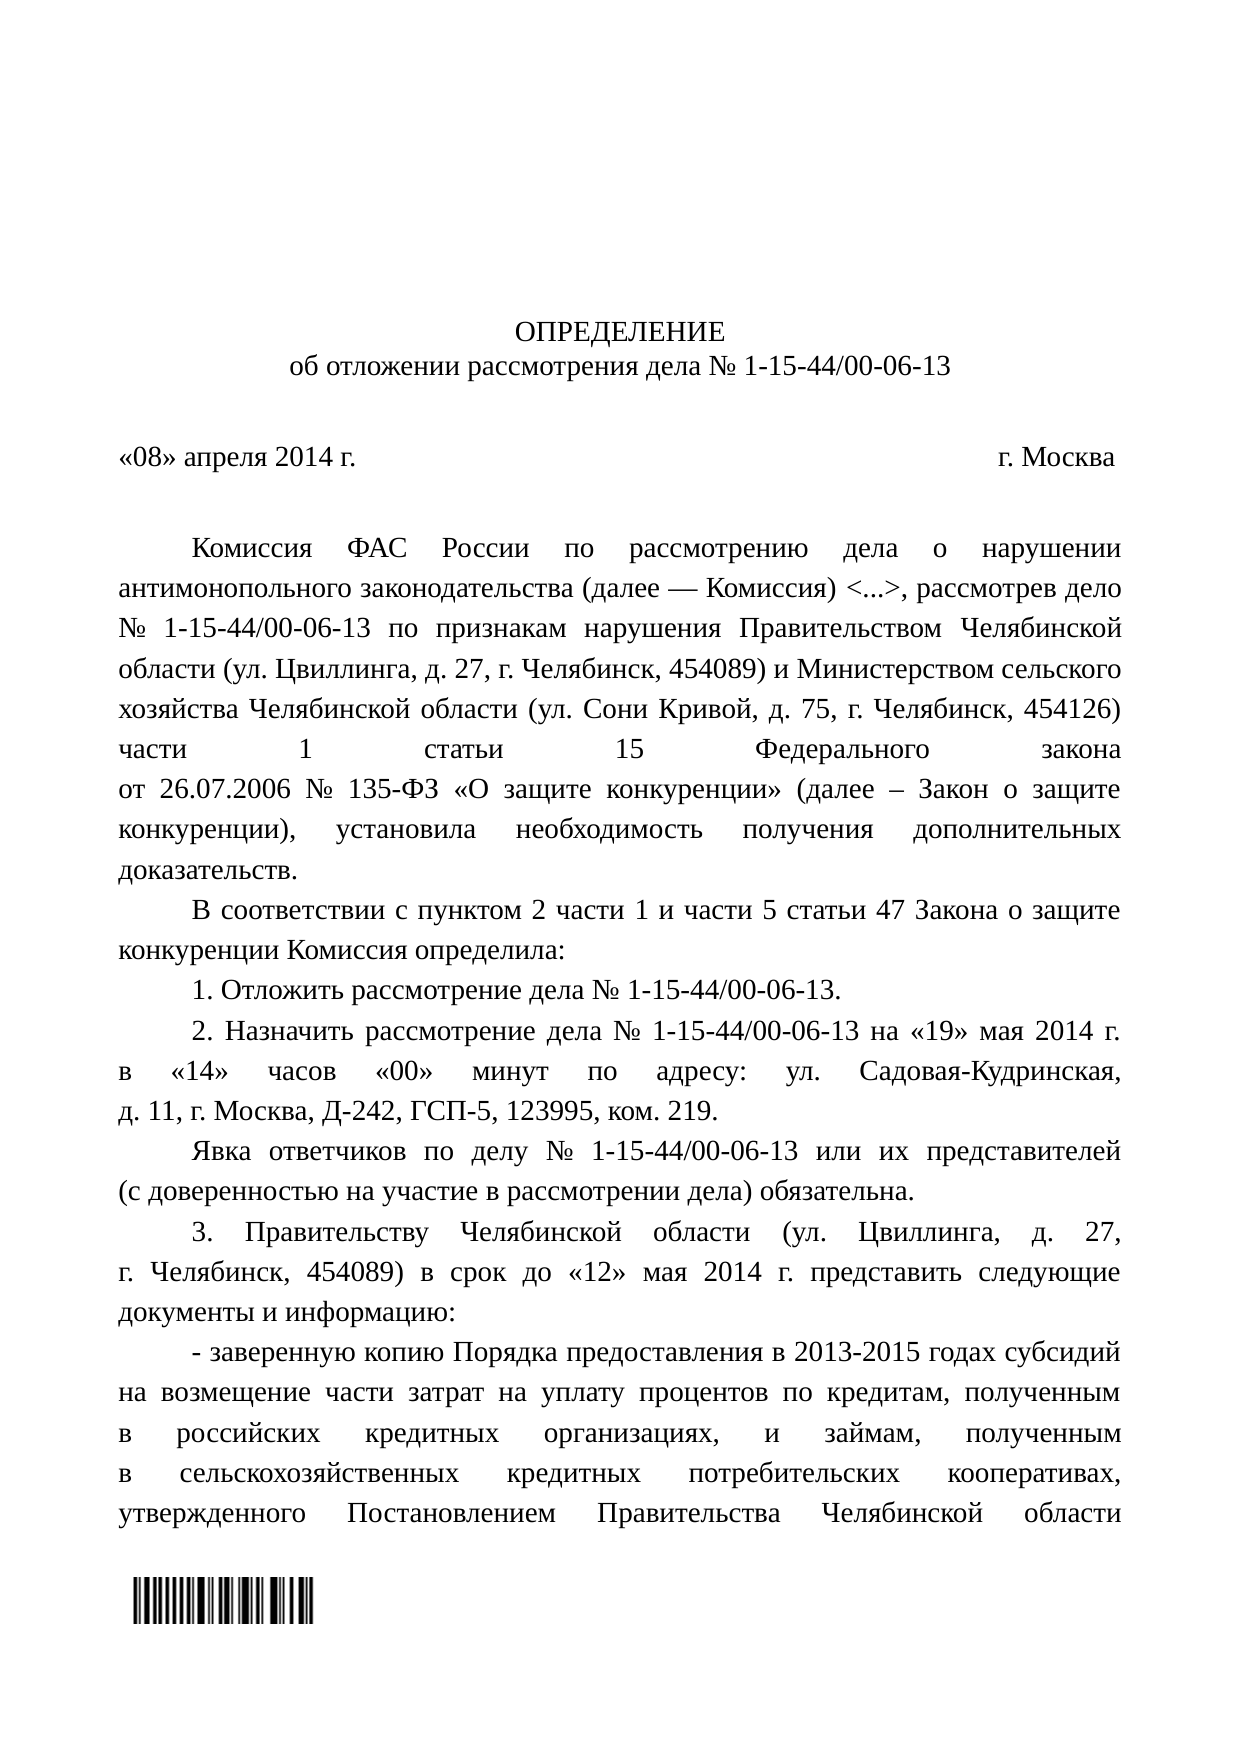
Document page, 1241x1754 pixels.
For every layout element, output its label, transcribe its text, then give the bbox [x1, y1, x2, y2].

text В соответствии с пунктом 2 части 1 и части 5 статьи 47 Закона о защите конкуренции Комиссия определила: [118, 892, 1122, 966]
text об отложении рассмотрения дела № 1-15-44/00-06-13 [118, 348, 1122, 382]
text Явка ответчиков по делу № 1-15-44/00-06-13 или их представителей (с доверенностью на участие в рассмотрении дела) обязательна. [118, 1133, 1122, 1207]
picture [118, 1577, 331, 1624]
text ОПРЕДЕЛЕНИЕ [118, 314, 1122, 348]
text «08» апреля 2014 г. г. Москва [118, 439, 1122, 473]
text - заверенную копию Порядка предоставления в 2013-2015 годах субсидий на возмещение части затрат на уплату процентов по кредитам, полученным в российских кредитных организациях, и займам, полученным в сельскохозяйственных кредитных потребительских кооперативах, утвержденного Постановлением Правительства Челябинской области [118, 1334, 1122, 1529]
text Комиссия ФАС России по рассмотрению дела о нарушении антимонопольного законодательства (далее — Комиссия) <...>, рассмотрев дело № 1-15-44/00-06-13 по признакам нарушения Правительством Челябинской области (ул. Цвиллинга, д. 27, г. Челябинск, 454089) и Министерством сельского хозяйства Челябинской области (ул. Сони Кривой, д. 75, г. Челябинск, 454126) части 1 статьи 15 Федерального закона от 26.07.2006 № 135-ФЗ «О защите конкуренции» (далее – Закон о защите конкуренции), установила необходимость получения дополнительных доказательств. [118, 530, 1122, 885]
text 1. Отложить рассмотрение дела № 1-15-44/00-06-13. [118, 972, 1122, 1006]
text 2. Назначить рассмотрение дела № 1-15-44/00-06-13 на «19» мая 2014 г. в «14» часов «00» минут по адресу: ул. Садовая-Кудринская, д. 11, г. Москва, Д-242, ГСП-5, 123995, ком. 219. [118, 1013, 1122, 1127]
text 3. Правительству Челябинской области (ул. Цвиллинга, д. 27, г. Челябинск, 454089) в срок до «12» мая 2014 г. представить следующие документы и информацию: [118, 1214, 1122, 1328]
